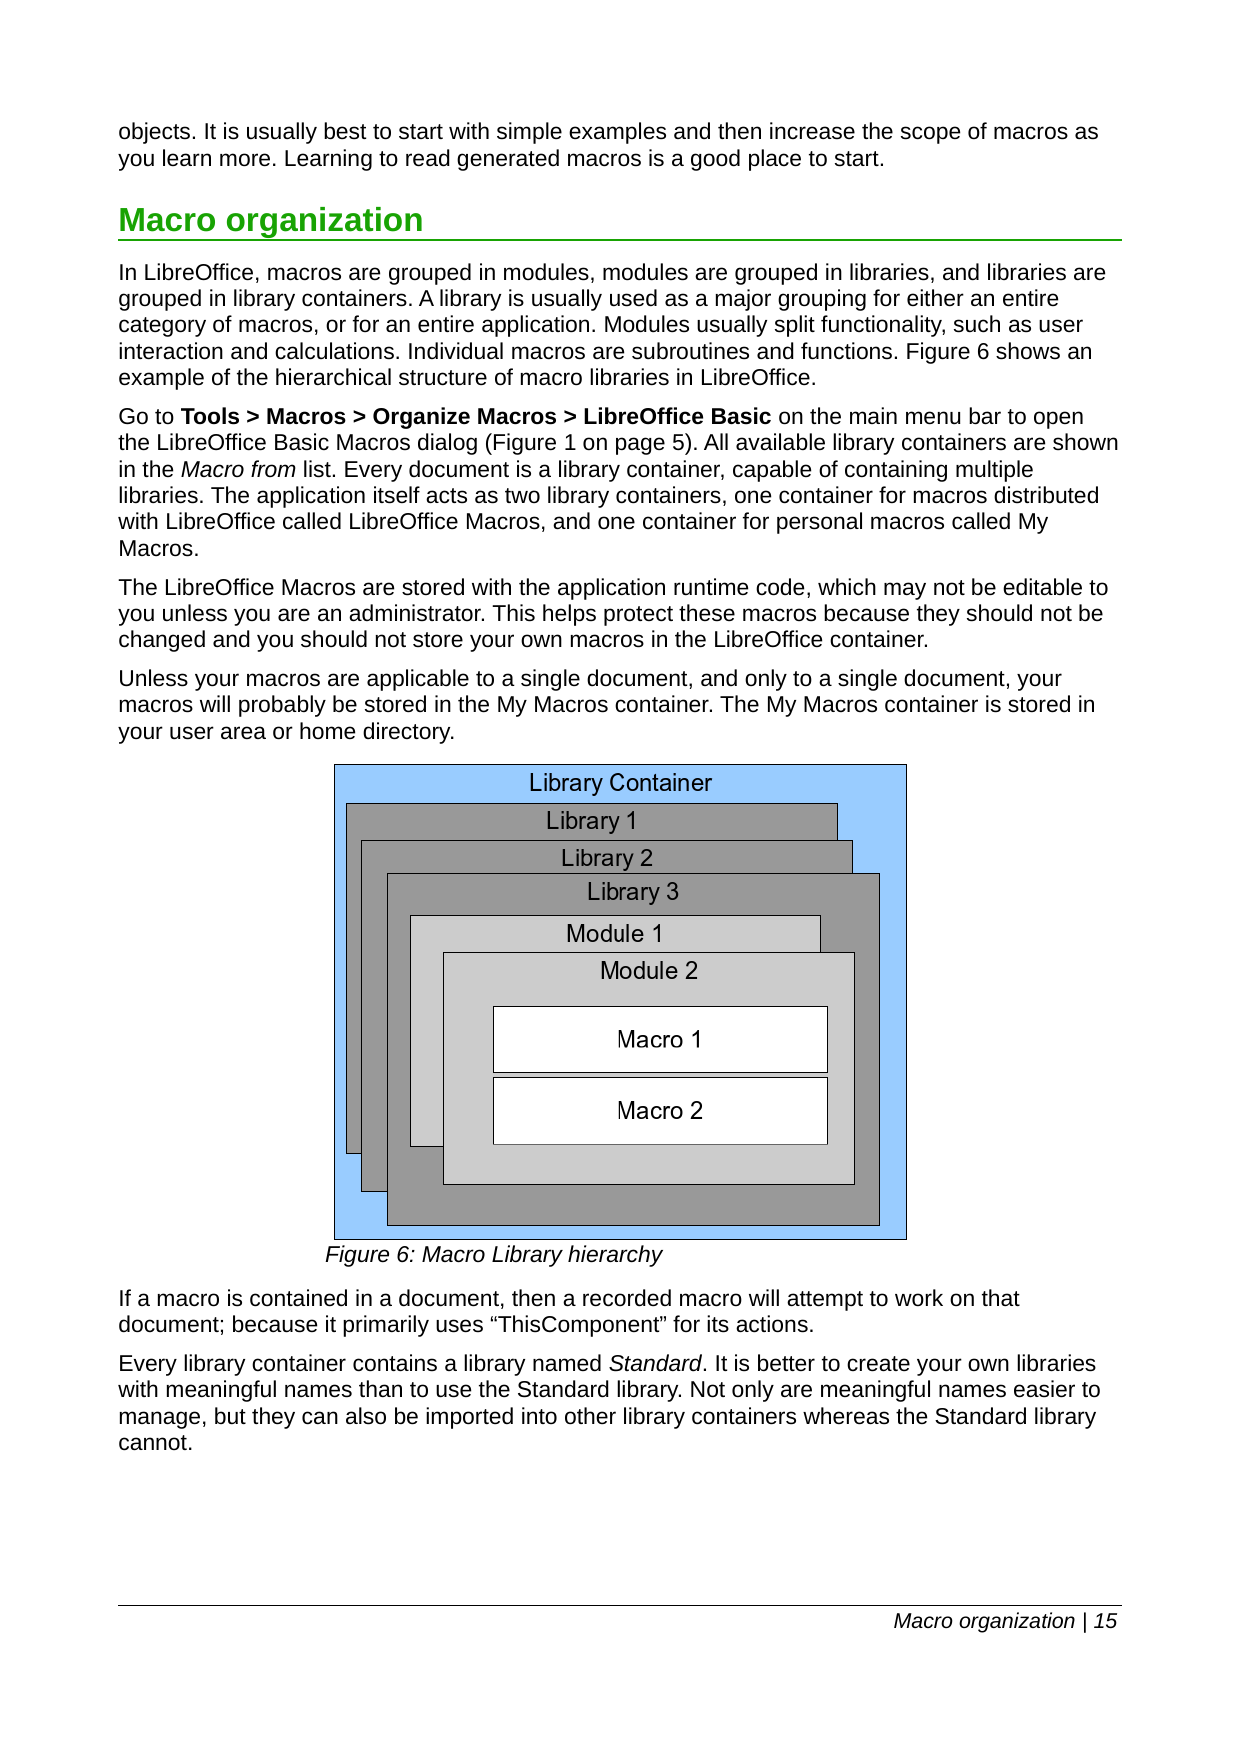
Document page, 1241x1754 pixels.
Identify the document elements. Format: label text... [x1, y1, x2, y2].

text Go to Tools > Macros > Organize Macros > LibreOffice Basic on the main menu bar to open the LibreOffice Basic Macros dialog (Figure 1 on page 5). All available library containers are shown in the Macro from list. Every document is a library container, capable of containing multiple libraries. The application itself acts as two library containers, one container for macros distributed with LibreOffice called LibreOffice Macros, and one container for personal macros called My Macros. [118, 403, 1122, 561]
text Unless your macros are applicable to a single document, and only to a single document, your macros will probably be stored in the My Macros container. The My Macros container is stored in your user area or home directory. [118, 665, 1122, 744]
text Every library container contains a library named Standard. It is better to create your own libraries with meaningful names than to use the Standard library. Not only are meaningful names easier to manage, but they can also be imported into other library containers whereas the Standard library cannot. [118, 1350, 1122, 1455]
text If a macro is contained in a document, then a recorded macro will attempt to work on that document; because it primarily uses “ThisComponent” for its actions. [118, 1285, 1122, 1337]
text Figure 6: Macro Library hierarchy [325, 1242, 915, 1268]
text objects. It is usually best to start with simple examples and then increase the scope of macros as you learn more. Learning to read generated macros is a good place to start. [118, 118, 1122, 171]
text The LibreOffice Macros are stored with the application runtime code, which may not be editable to you unless you are an administrator. This helps protect these macros because they should not be changed and you should not store your own macros in the LibreOffice container. [118, 573, 1122, 652]
picture [325, 756, 916, 1242]
subtitle Macro organization [118, 200, 1122, 239]
text In LibreOffice, macros are grouped in modules, modules are grouped in libraries, and libraries are grouped in library containers. A library is usually used as a major grouping for either an entire category of macros, or for an entire application. Modules usually split functionality, such as user interaction and calculations. Individual macros are subroutines and functions. Figure 6 shows an example of the hierarchical structure of macro libraries in LibreOffice. [118, 258, 1122, 390]
